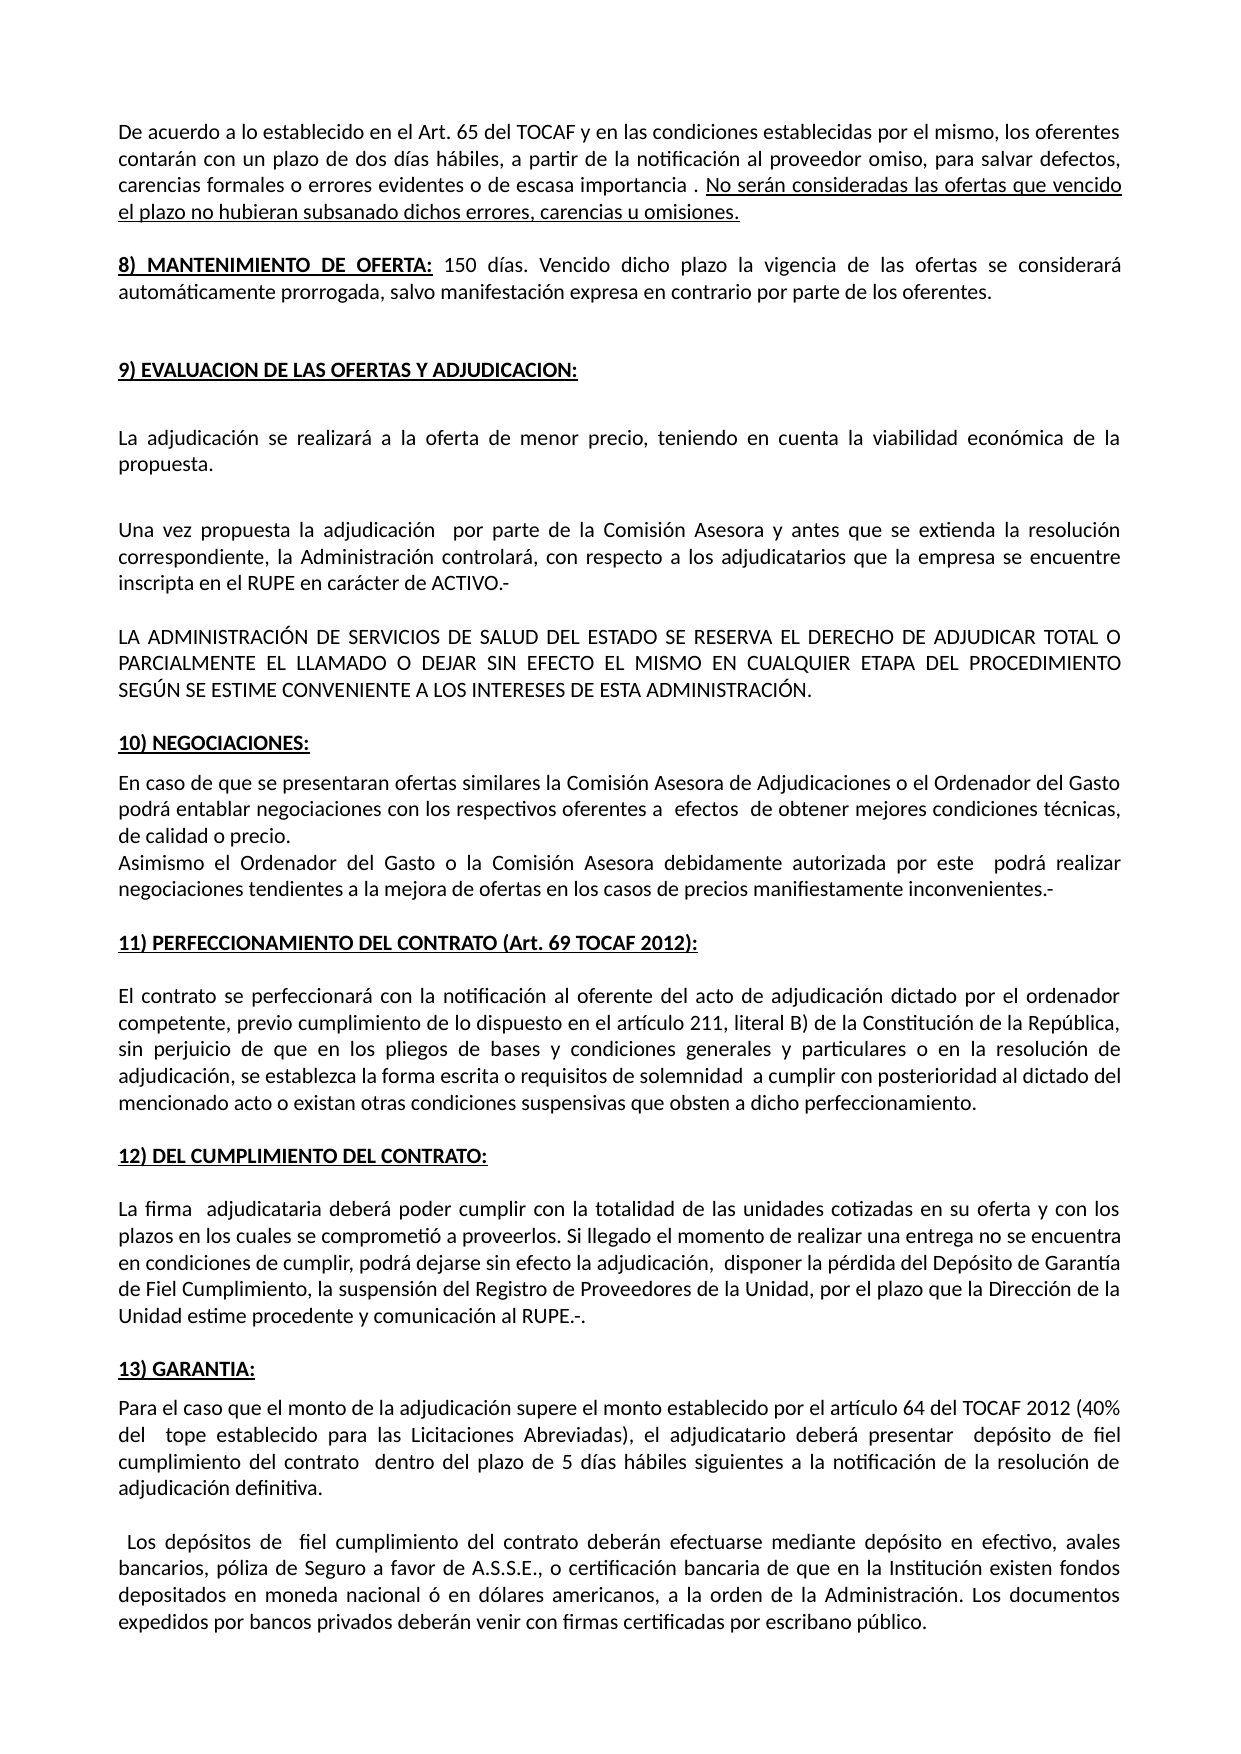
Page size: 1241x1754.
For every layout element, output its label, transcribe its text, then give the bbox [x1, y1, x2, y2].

text La firma adjudicataria deberá poder cumplir con la totalidad de las unidades cotizadas en su oferta y con los plazos en los cuales se comprometió a proveerlos. Si llegado el momento de realizar una entrega no se encuentra en condiciones de cumplir, podrá dejarse sin efecto la adjudicación, disponer la pérdida del Depósito de Garantía de Fiel Cumplimiento, la suspensión del Registro de Proveedores de la Unidad, por el plazo que la Dirección de la Unidad estime procedente y comunicación al RUPE.-. [118, 1195, 1122, 1329]
text Los depósitos de fiel cumplimiento del contrato deberán efectuarse mediante depósito en efectivo, avales bancarios, póliza de Seguro a favor de A.S.S.E., o certificación bancaria de que en la Institución existen fondos depositados en moneda nacional ó en dólares americanos, a la orden de la Administración. Los documentos expedidos por bancos privados deberán venir con firmas certificadas por escribano público. [118, 1528, 1122, 1634]
text El contrato se perfeccionará con la notificación al oferente del acto de adjudicación dictado por el ordenador competente, previo cumplimiento de lo dispuesto en el artículo 211, literal B) de la Constitución de la República, sin perjuicio de que en los pliegos de bases y condiciones generales y particulares o en la resolución de adjudicación, se establezca la forma escrita o requisitos de solemnidad a cumplir con posterioridad al dictado del mencionado acto o existan otras condiciones suspensivas que obsten a dicho perfeccionamiento. [118, 982, 1122, 1115]
text La Administración de Servicios de Salud del Estado se reserva el derecho de adjudicar total o parcialmente el llamado o dejar sin efecto el mismo en cualquier etapa del procedimiento según se estime conveniente a los intereses de esta Administración. [118, 623, 1122, 703]
text La adjudicación se realizará a la oferta de menor precio, teniendo en cuenta la viabilidad económica de la propuesta. [118, 424, 1122, 477]
text 9) EVALUACION DE LAS OFERTAS Y ADJUDICACION: [118, 356, 1122, 383]
text 11) PERFECCIONAMIENTO DEL CONTRATO (Art. 69 TOCAF 2012): [118, 929, 1122, 955]
text 12) DEL CUMPLIMIENTO DEL CONTRATO: [118, 1142, 1122, 1169]
text 8) MANTENIMIENTO DE OFERTA: 150 días. Vencido dicho plazo la vigencia de las ofertas se considerará automáticamente prorrogada, salvo manifestación expresa en contrario por parte de los oferentes. [118, 251, 1122, 305]
text Para el caso que el monto de la adjudicación supere el monto establecido por el artículo 64 del TOCAF 2012 (40% del tope establecido para las Licitaciones Abreviadas), el adjudicatario deberá presentar depósito de fiel cumplimiento del contrato dentro del plazo de 5 días hábiles siguientes a la notificación de la resolución de adjudicación definitiva. [118, 1394, 1122, 1501]
text En caso de que se presentaran ofertas similares la Comisión Asesora de Adjudicaciones o el Ordenador del Gasto podrá entablar negociaciones con los respectivos oferentes a efectos de obtener mejores condiciones técnicas, de calidad o precio. [118, 769, 1122, 849]
text 10) NEGOCIACIONES: [118, 729, 1122, 756]
text Una vez propuesta la adjudicación por parte de la Comisión Asesora y antes que se extienda la resolución correspondiente, la Administración controlará, con respecto a los adjudicatarios que la empresa se encuentre inscripta en el RUPE en carácter de ACTIVO.- [118, 516, 1122, 596]
text Asimismo el Ordenador del Gasto o la Comisión Asesora debidamente autorizada por este podrá realizar negociaciones tendientes a la mejora de ofertas en los casos de precios manifiestamente inconvenientes.- [118, 849, 1122, 902]
text De acuerdo a lo establecido en el Art. 65 del TOCAF y en las condiciones establecidas por el mismo, los oferentes contarán con un plazo de dos días hábiles, a partir de la notificación al proveedor omiso, para salvar defectos, carencias formales o errores evidentes o de escasa importancia . No serán consideradas las ofertas que vencido el plazo no hubieran subsanado dichos errores, carencias u omisiones. [118, 118, 1122, 225]
text 13) GARANTIA: [118, 1355, 1122, 1382]
